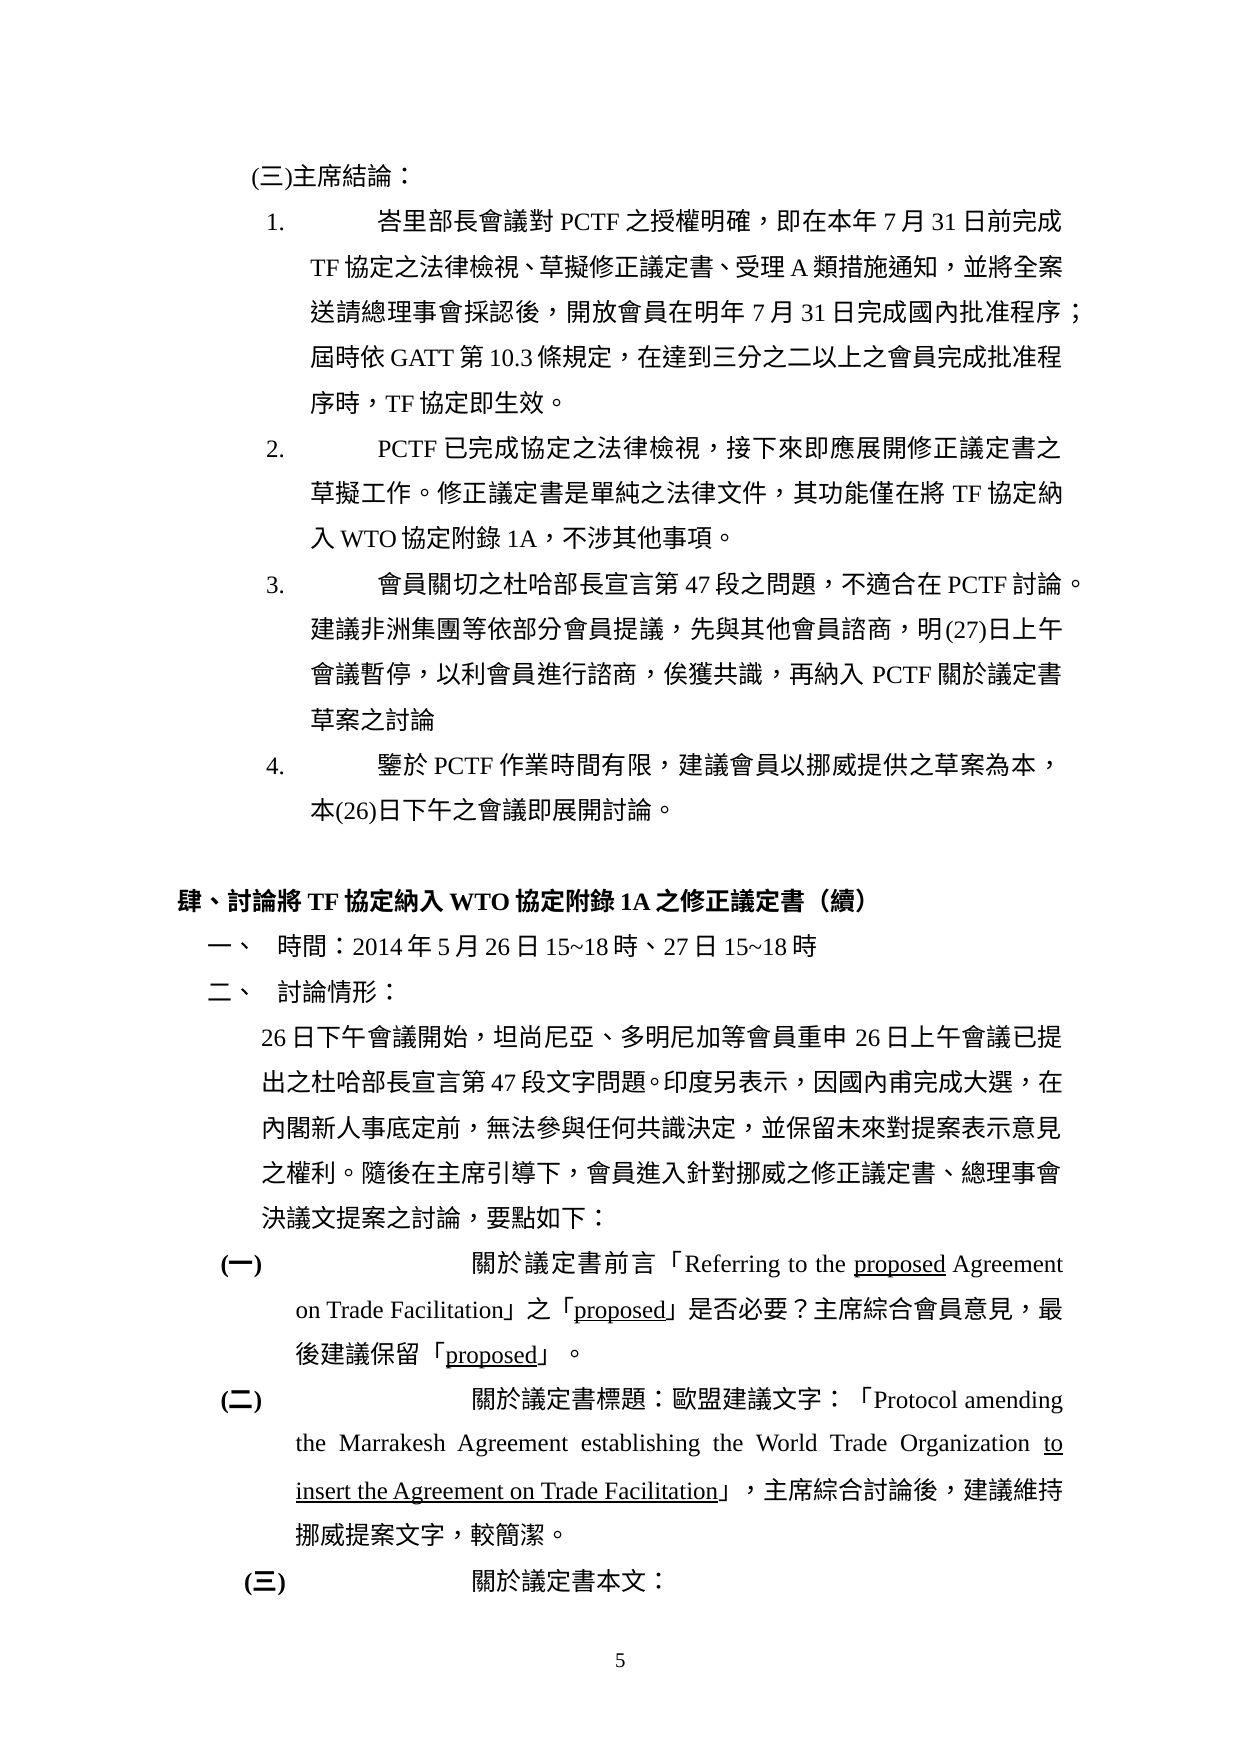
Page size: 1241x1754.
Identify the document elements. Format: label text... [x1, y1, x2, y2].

list 關於議定書前言「Referring to the proposed Agreement on Trade Facilitation」之「proposed」是否必要？主席綜合會員意見，最後建議保留「proposed」。 [220, 1239, 1063, 1375]
list 關於議定書本文： [244, 1557, 1063, 1602]
list 討論情形： [207, 968, 1063, 1013]
list 關於議定書標題：歐盟建議文字：「Protocol amending the Marrakesh Agreement establishing the World Trade Organization to insert the Agreement on Trade Facilitation」，主席綜合討論後，建議維持挪威提案文字，較簡潔。 [220, 1375, 1063, 1557]
list 鑒於PCTF作業時間有限，建議會員以挪威提供之草案為本，本(26)日下午之會議即展開討論。 [266, 741, 1063, 832]
text (三)主席結論： [251, 152, 1063, 197]
list 峇里部長會議對PCTF之授權明確，即在本年7月31日前完成TF協定之法律檢視、草擬修正議定書、受理A類措施通知，並將全案送請總理事會採認後，開放會員在明年7月31日完成國內批准程序；屆時依GATT第10.3條規定，在達到三分之二以上之會員完成批准程序時，TF協定即生效。 [266, 197, 1063, 424]
list 時間：2014年5月26日15~18時、27日15~18時 [207, 922, 1063, 968]
text 肆、討論將TF協定納入WTO協定附錄1A之修正議定書（續） [177, 877, 1063, 922]
list PCTF已完成協定之法律檢視，接下來即應展開修正議定書之草擬工作。修正議定書是單純之法律文件，其功能僅在將TF協定納入WTO協定附錄1A，不涉其他事項。 [266, 424, 1063, 560]
list 會員關切之杜哈部長宣言第47段之問題，不適合在PCTF討論。建議非洲集團等依部分會員提議，先與其他會員諮商，明(27)日上午會議暫停，以利會員進行諮商，俟獲共識，再納入PCTF關於議定書草案之討論 [266, 560, 1063, 741]
text 26日下午會議開始，坦尚尼亞、多明尼加等會員重申26日上午會議已提出之杜哈部長宣言第47段文字問題。印度另表示，因國內甫完成大選，在內閣新人事底定前，無法參與任何共識決定，並保留未來對提案表示意見之權利。隨後在主席引導下，會員進入針對挪威之修正議定書、總理事會決議文提案之討論，要點如下： [261, 1013, 1063, 1239]
